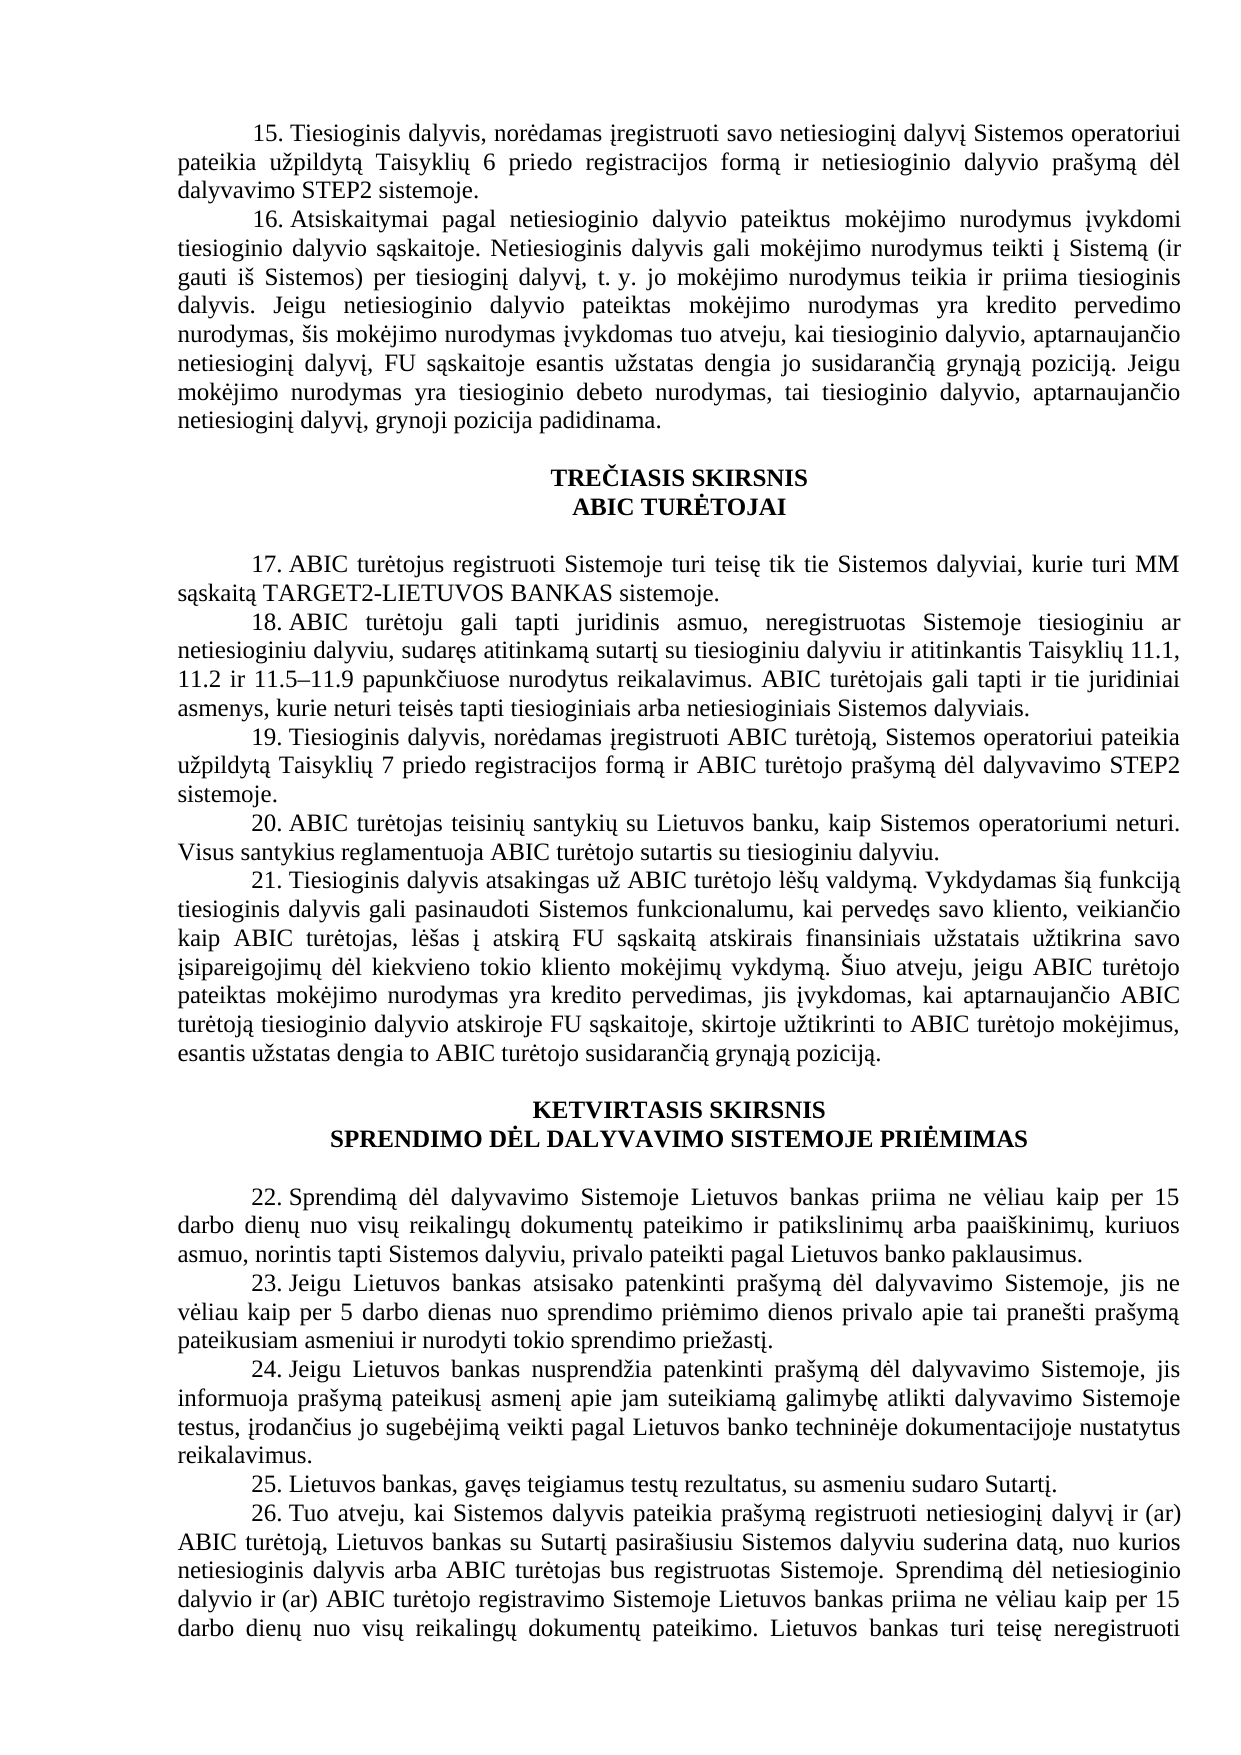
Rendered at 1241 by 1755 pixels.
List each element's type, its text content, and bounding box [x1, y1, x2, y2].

text SPRENDIMO DĖL DALYVAVIMO SISTEMOJE PRIĖMIMAS [177, 1124, 1181, 1153]
text 19. Tiesioginis dalyvis, norėdamas įregistruoti ABIC turėtoją, Sistemos operatoriui pateikia užpildytą Taisyklių 7 priedo registracijos formą ir ABIC turėtojo prašymą dėl dalyvavimo STEP2 sistemoje. [177, 722, 1181, 808]
text TREČIASIS SKIRSNIS [177, 463, 1181, 492]
text 18. ABIC turėtoju gali tapti juridinis asmuo, neregistruotas Sistemoje tiesioginiu ar netiesioginiu dalyviu, sudaręs atitinkamą sutartį su tiesioginiu dalyviu ir atitinkantis Taisyklių 11.1, 11.2 ir 11.5–11.9 papunkčiuose nurodytus reikalavimus. ABIC turėtojais gali tapti ir tie juridiniai asmenys, kurie neturi teisės tapti tiesioginiais arba netiesioginiais Sistemos dalyviais. [177, 607, 1181, 722]
text 17. ABIC turėtojus registruoti Sistemoje turi teisę tik tie Sistemos dalyviai, kurie turi MM sąskaitą TARGET2-LIETUVOS BANKAS sistemoje. [177, 549, 1181, 607]
text 25. Lietuvos bankas, gavęs teigiamus testų rezultatus, su asmeniu sudaro Sutartį. [177, 1469, 1181, 1498]
text 26. Tuo atveju, kai Sistemos dalyvis pateikia prašymą registruoti netiesioginį dalyvį ir (ar) ABIC turėtoją, Lietuvos bankas su Sutartį pasirašiusiu Sistemos dalyviu suderina datą, nuo kurios netiesioginis dalyvis arba ABIC turėtojas bus registruotas Sistemoje. Sprendimą dėl netiesioginio dalyvio ir (ar) ABIC turėtojo registravimo Sistemoje Lietuvos bankas priima ne vėliau kaip per 15 darbo dienų nuo visų reikalingų dokumentų pateikimo. Lietuvos bankas turi teisę neregistruoti [177, 1498, 1181, 1642]
text 22. Sprendimą dėl dalyvavimo Sistemoje Lietuvos bankas priima ne vėliau kaip per 15 darbo dienų nuo visų reikalingų dokumentų pateikimo ir patikslinimų arba paaiškinimų, kuriuos asmuo, norintis tapti Sistemos dalyviu, privalo pateikti pagal Lietuvos banko paklausimus. [177, 1182, 1181, 1268]
text ABIC TURĖTOJAI [177, 492, 1181, 521]
text 21. Tiesioginis dalyvis atsakingas už ABIC turėtojo lėšų valdymą. Vykdydamas šią funkciją tiesioginis dalyvis gali pasinaudoti Sistemos funkcionalumu, kai pervedęs savo kliento, veikiančio kaip ABIC turėtojas, lėšas į atskirą FU sąskaitą atskirais finansiniais užstatais užtikrina savo įsipareigojimų dėl kiekvieno tokio kliento mokėjimų vykdymą. Šiuo atveju, jeigu ABIC turėtojo pateiktas mokėjimo nurodymas yra kredito pervedimas, jis įvykdomas, kai aptarnaujančio ABIC turėtoją tiesioginio dalyvio atskiroje FU sąskaitoje, skirtoje užtikrinti to ABIC turėtojo mokėjimus, esantis užstatas dengia to ABIC turėtojo susidarančią grynąją poziciją. [177, 866, 1181, 1067]
text 23. Jeigu Lietuvos bankas atsisako patenkinti prašymą dėl dalyvavimo Sistemoje, jis ne vėliau kaip per 5 darbo dienas nuo sprendimo priėmimo dienos privalo apie tai pranešti prašymą pateikusiam asmeniui ir nurodyti tokio sprendimo priežastį. [177, 1268, 1181, 1354]
text 16. Atsiskaitymai pagal netiesioginio dalyvio pateiktus mokėjimo nurodymus įvykdomi tiesioginio dalyvio sąskaitoje. Netiesioginis dalyvis gali mokėjimo nurodymus teikti į Sistemą (ir gauti iš Sistemos) per tiesioginį dalyvį, t. y. jo mokėjimo nurodymus teikia ir priima tiesioginis dalyvis. Jeigu netiesioginio dalyvio pateiktas mokėjimo nurodymas yra kredito pervedimo nurodymas, šis mokėjimo nurodymas įvykdomas tuo atveju, kai tiesioginio dalyvio, aptarnaujančio netiesioginį dalyvį, FU sąskaitoje esantis užstatas dengia jo susidarančią grynąją poziciją. Jeigu mokėjimo nurodymas yra tiesioginio debeto nurodymas, tai tiesioginio dalyvio, aptarnaujančio netiesioginį dalyvį, grynoji pozicija padidinama. [177, 204, 1181, 434]
text 24. Jeigu Lietuvos bankas nusprendžia patenkinti prašymą dėl dalyvavimo Sistemoje, jis informuoja prašymą pateikusį asmenį apie jam suteikiamą galimybę atlikti dalyvavimo Sistemoje testus, įrodančius jo sugebėjimą veikti pagal Lietuvos banko techninėje dokumentacijoje nustatytus reikalavimus. [177, 1354, 1181, 1469]
text 15. Tiesioginis dalyvis, norėdamas įregistruoti savo netiesioginį dalyvį Sistemos operatoriui pateikia užpildytą Taisyklių 6 priedo registracijos formą ir netiesioginio dalyvio prašymą dėl dalyvavimo STEP2 sistemoje. [177, 118, 1181, 204]
text 20. ABIC turėtojas teisinių santykių su Lietuvos banku, kaip Sistemos operatoriumi neturi. Visus santykius reglamentuoja ABIC turėtojo sutartis su tiesioginiu dalyviu. [177, 808, 1181, 866]
text KETVIRTASIS SKIRSNIS [177, 1096, 1181, 1124]
